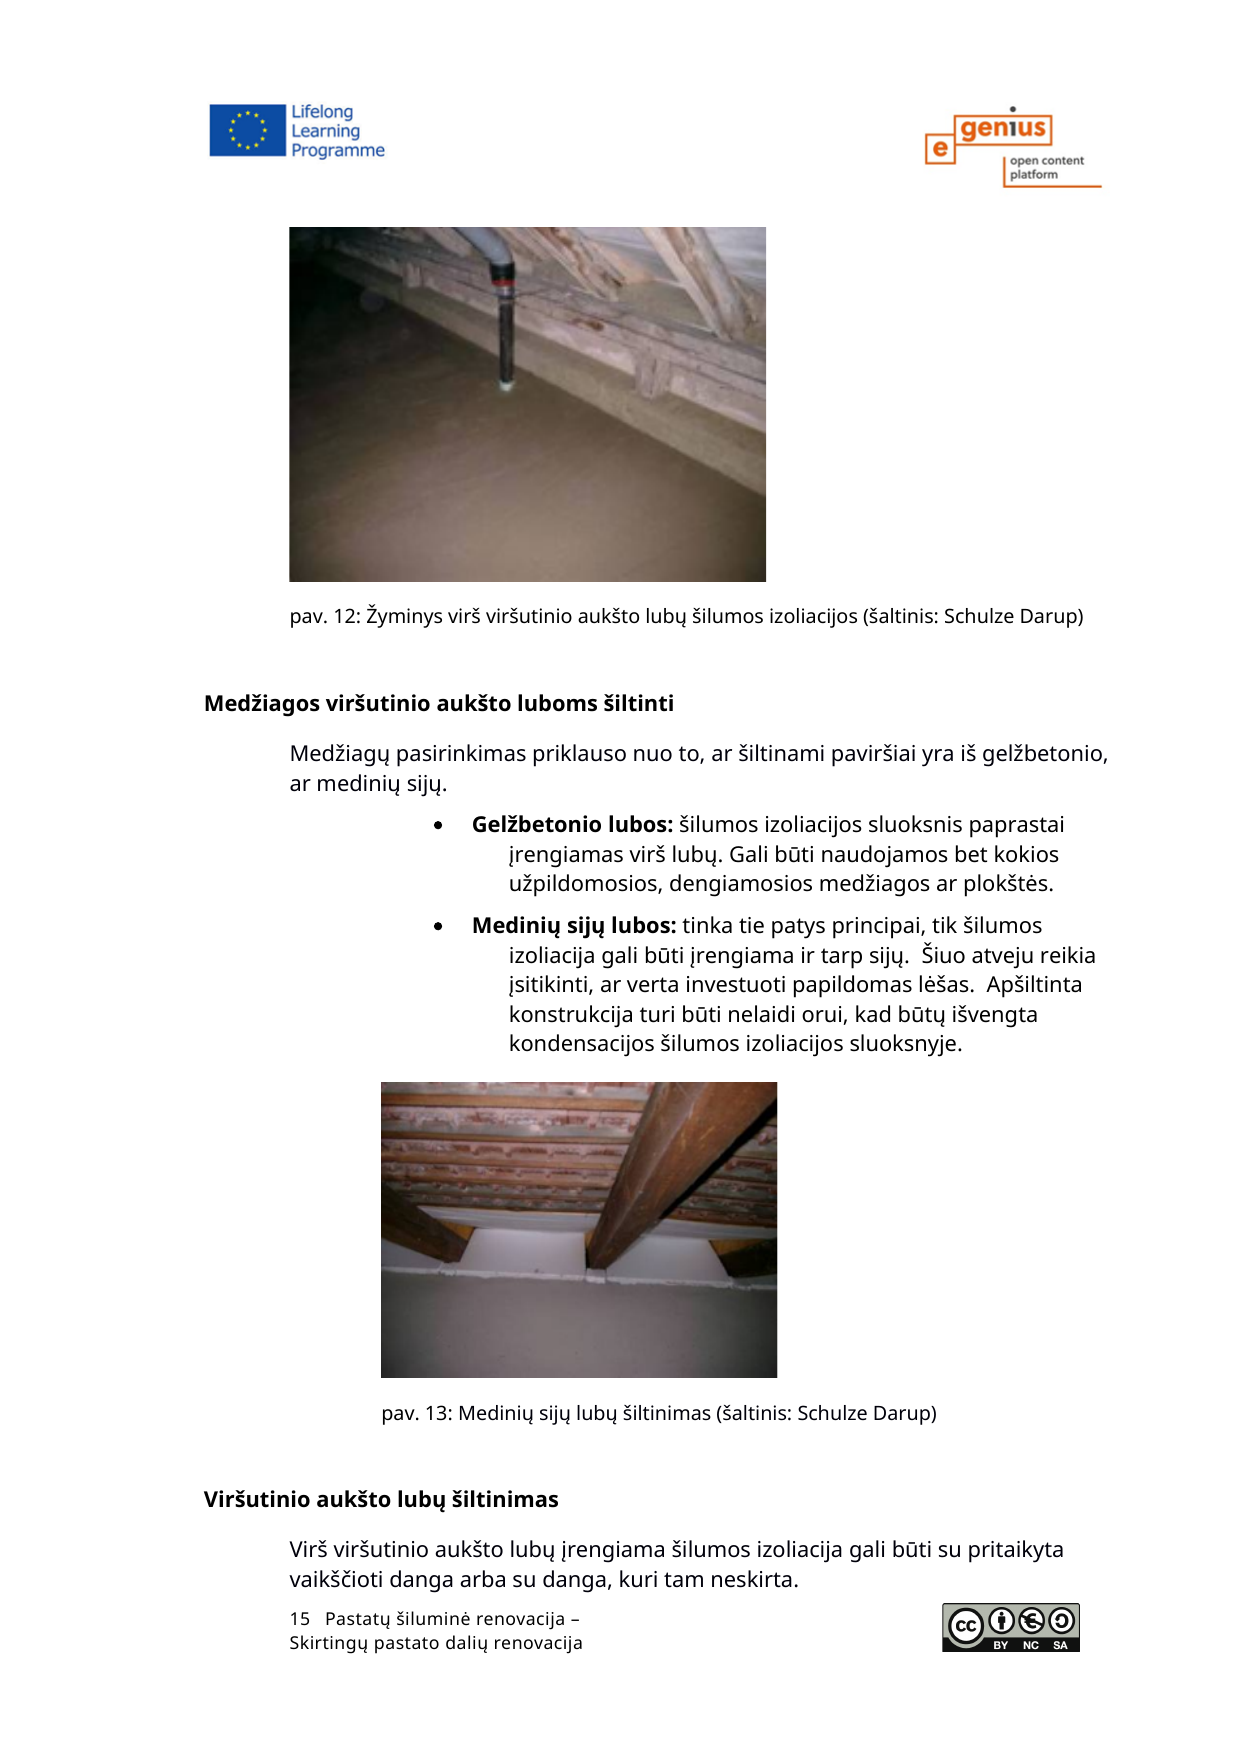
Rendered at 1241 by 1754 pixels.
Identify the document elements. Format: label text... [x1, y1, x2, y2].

subtitle Medžiagos viršutinio aukšto luboms šiltinti [204, 688, 1119, 717]
text Medžiagų pasirinkimas priklauso nuo to, ar šiltinami paviršiai yra iš gelžbetonio, ar medinių sijų. [289, 738, 1119, 797]
subtitle Viršutinio aukšto lubų šiltinimas [204, 1484, 1119, 1513]
list Gelžbetonio lubos: šilumos izoliacijos sluoksnis paprastai įrengiamas virš lubų. Gali būti naudojamos bet kokios užpildomosios, dengiamosios medžiagos ar plokštės. [434, 809, 1119, 898]
text Virš viršutinio aukšto lubų įrengiama šilumos izoliacija gali būti su pritaikyta vaikščioti danga arba su danga, kuri tam neskirta. [289, 1534, 1119, 1593]
list Medinių sijų lubos: tinka tie patys principai, tik šilumos izoliacija gali būti įrengiama ir tarp sijų. Šiuo atveju reikia įsitikinti, ar verta investuoti papildomas lėšas. Apšiltinta konstrukcija turi būti nelaidi orui, kad būtų išvengta kondensacijos šilumos izoliacijos sluoksnyje. [434, 910, 1119, 1058]
text pav. 13: Medinių sijų lubų šiltinimas (šaltinis: Schulze Darup) [937, 1399, 1119, 1426]
